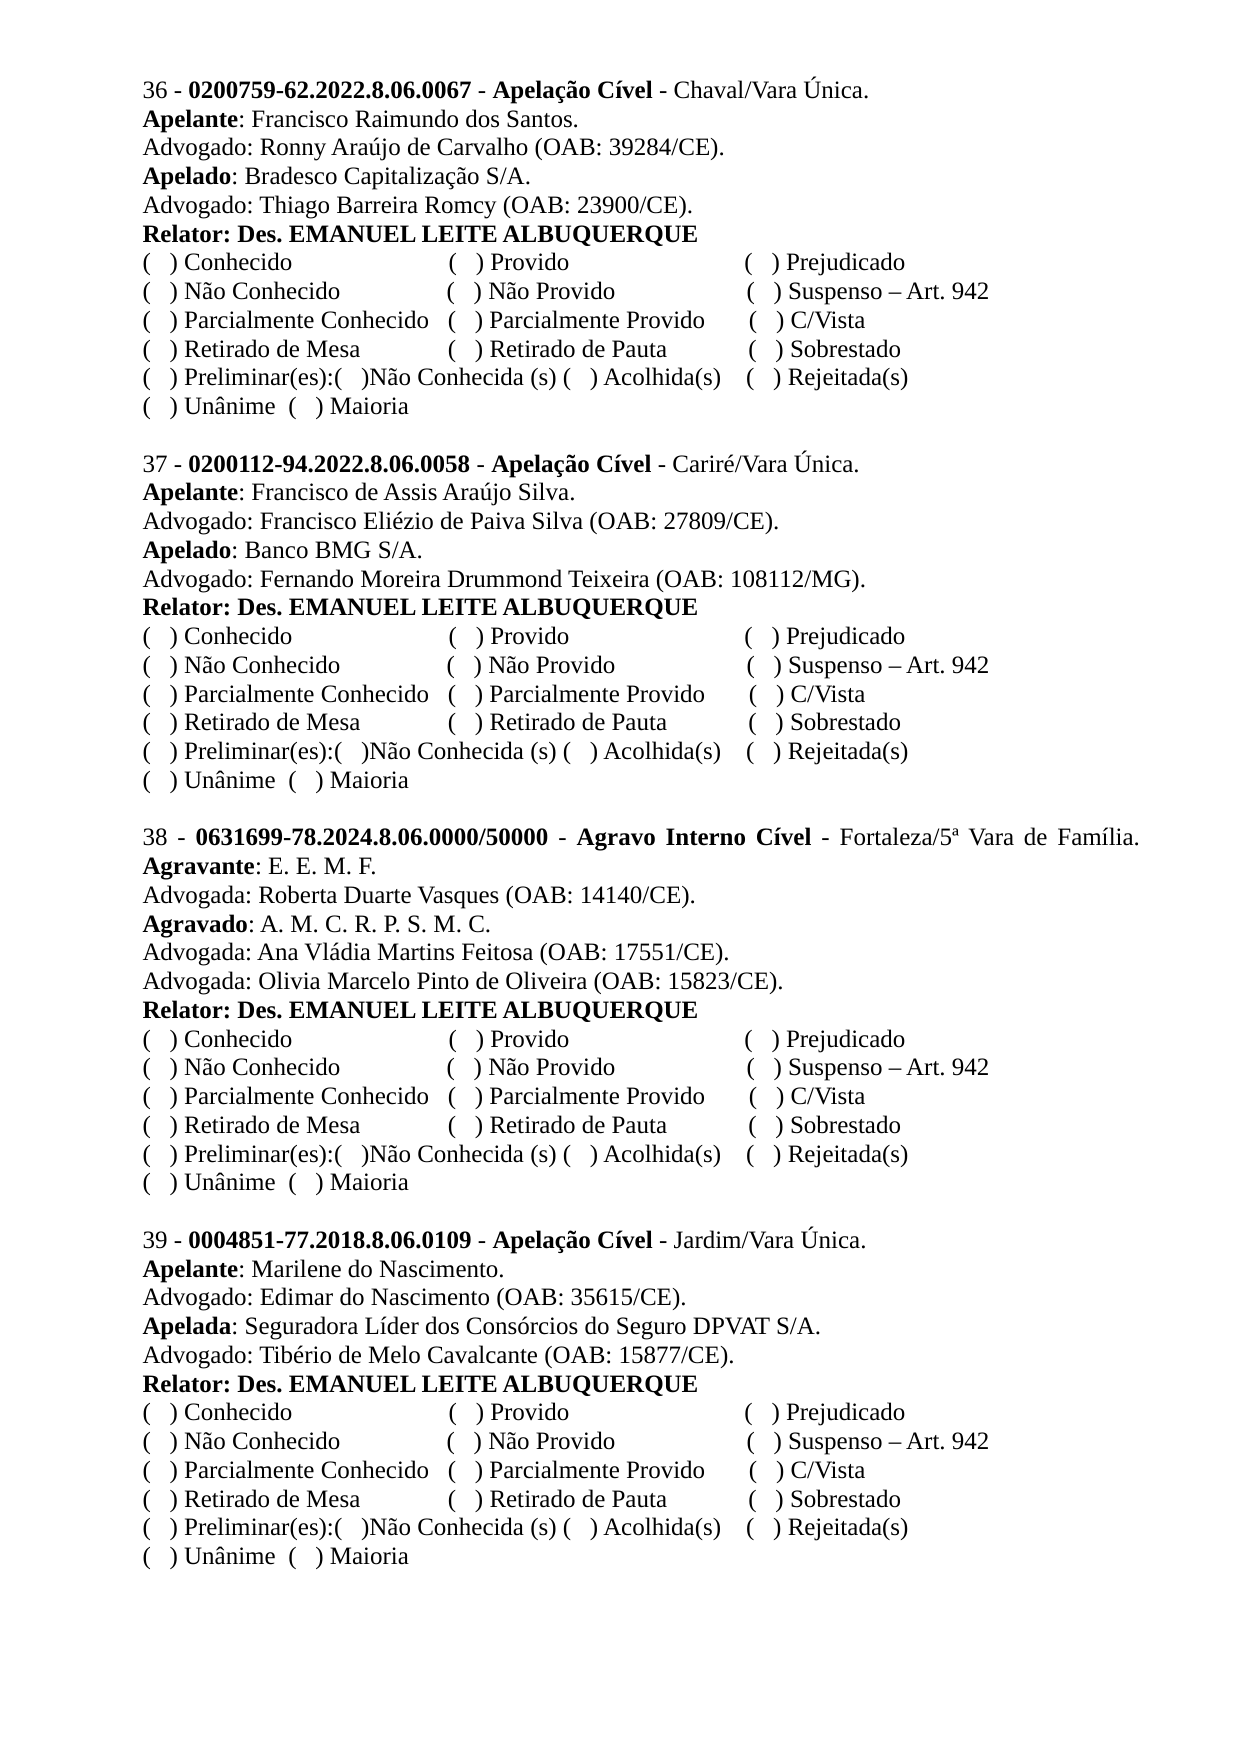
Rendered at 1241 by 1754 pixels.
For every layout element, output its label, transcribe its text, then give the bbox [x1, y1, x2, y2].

text Advogado: Fernando Moreira Drummond Teixeira (OAB: 108112/MG). [142, 564, 1141, 592]
text ( ) Preliminar(es):( )Não Conhecida (s) ( ) Acolhida(s) ( ) Rejeitada(s) [142, 1512, 1158, 1541]
text ( ) Retirado de Mesa ( ) Retirado de Pauta ( ) Sobrestado [142, 707, 1158, 736]
text Apelada: Seguradora Líder dos Consórcios do Seguro DPVAT S/A. [142, 1311, 1141, 1340]
text ( ) Unânime ( ) Maioria [142, 765, 1158, 794]
text Agravado: A. M. C. R. P. S. M. C. [142, 909, 1141, 937]
text ( ) Unânime ( ) Maioria [142, 1541, 1158, 1570]
text ( ) Retirado de Mesa ( ) Retirado de Pauta ( ) Sobrestado [142, 1110, 1158, 1139]
text ( ) Parcialmente Conhecido ( ) Parcialmente Provido ( ) C/Vista [142, 1455, 1158, 1484]
text ( ) Não Conhecido ( ) Não Provido ( ) Suspenso – Art. 942 [142, 276, 1158, 305]
text 38 - 0631699-78.2024.8.06.0000/50000 - Agravo Interno Cível - Fortaleza/5ª Vara de Família. Agravante: E. E. M. F. [142, 822, 1141, 880]
text Relator: Des. EMANUEL LEITE ALBUQUERQUE [142, 592, 1141, 621]
text Advogada: Olivia Marcelo Pinto de Oliveira (OAB: 15823/CE). [142, 966, 1141, 995]
text Advogado: Edimar do Nascimento (OAB: 35615/CE). [142, 1282, 1141, 1311]
text Relator: Des. EMANUEL LEITE ALBUQUERQUE [142, 995, 1141, 1024]
text Apelante: Francisco Raimundo dos Santos. [142, 104, 1141, 132]
text Relator: Des. EMANUEL LEITE ALBUQUERQUE [142, 1369, 1141, 1397]
text ( ) Parcialmente Conhecido ( ) Parcialmente Provido ( ) C/Vista [142, 1081, 1158, 1110]
text ( ) Preliminar(es):( )Não Conhecida (s) ( ) Acolhida(s) ( ) Rejeitada(s) [142, 362, 1158, 391]
text Relator: Des. EMANUEL LEITE ALBUQUERQUE [142, 219, 1141, 247]
text 36 - 0200759-62.2022.8.06.0067 - Apelação Cível - Chaval/Vara Única. [142, 75, 1141, 104]
text Apelante: Marilene do Nascimento. [142, 1254, 1141, 1282]
text ( ) Retirado de Mesa ( ) Retirado de Pauta ( ) Sobrestado [142, 334, 1158, 362]
text Apelado: Bradesco Capitalização S/A. [142, 161, 1141, 190]
text Apelado: Banco BMG S/A. [142, 535, 1141, 564]
text 37 - 0200112-94.2022.8.06.0058 - Apelação Cível - Cariré/Vara Única. [142, 449, 1141, 477]
text ( ) Conhecido ( ) Provido ( ) Prejudicado [142, 247, 1141, 276]
text ( ) Unânime ( ) Maioria [142, 1167, 1158, 1196]
text Advogada: Ana Vládia Martins Feitosa (OAB: 17551/CE). [142, 937, 1141, 966]
text Advogado: Francisco Eliézio de Paiva Silva (OAB: 27809/CE). [142, 506, 1141, 535]
text ( ) Não Conhecido ( ) Não Provido ( ) Suspenso – Art. 942 [142, 1052, 1158, 1081]
text Advogado: Tibério de Melo Cavalcante (OAB: 15877/CE). [142, 1340, 1141, 1369]
text ( ) Preliminar(es):( )Não Conhecida (s) ( ) Acolhida(s) ( ) Rejeitada(s) [142, 736, 1158, 765]
text ( ) Conhecido ( ) Provido ( ) Prejudicado [142, 1024, 1141, 1052]
text Advogado: Thiago Barreira Romcy (OAB: 23900/CE). [142, 190, 1141, 219]
text ( ) Parcialmente Conhecido ( ) Parcialmente Provido ( ) C/Vista [142, 305, 1158, 334]
text ( ) Unânime ( ) Maioria [142, 391, 1158, 420]
text ( ) Não Conhecido ( ) Não Provido ( ) Suspenso – Art. 942 [142, 1426, 1158, 1455]
text ( ) Parcialmente Conhecido ( ) Parcialmente Provido ( ) C/Vista [142, 679, 1158, 707]
text ( ) Conhecido ( ) Provido ( ) Prejudicado [142, 621, 1141, 650]
text ( ) Retirado de Mesa ( ) Retirado de Pauta ( ) Sobrestado [142, 1484, 1158, 1512]
text 39 - 0004851-77.2018.8.06.0109 - Apelação Cível - Jardim/Vara Única. [142, 1225, 1141, 1254]
text ( ) Não Conhecido ( ) Não Provido ( ) Suspenso – Art. 942 [142, 650, 1158, 679]
text ( ) Conhecido ( ) Provido ( ) Prejudicado [142, 1397, 1141, 1426]
text Advogado: Ronny Araújo de Carvalho (OAB: 39284/CE). [142, 132, 1141, 161]
text Apelante: Francisco de Assis Araújo Silva. [142, 477, 1141, 506]
text Advogada: Roberta Duarte Vasques (OAB: 14140/CE). [142, 880, 1141, 909]
text ( ) Preliminar(es):( )Não Conhecida (s) ( ) Acolhida(s) ( ) Rejeitada(s) [142, 1139, 1158, 1167]
